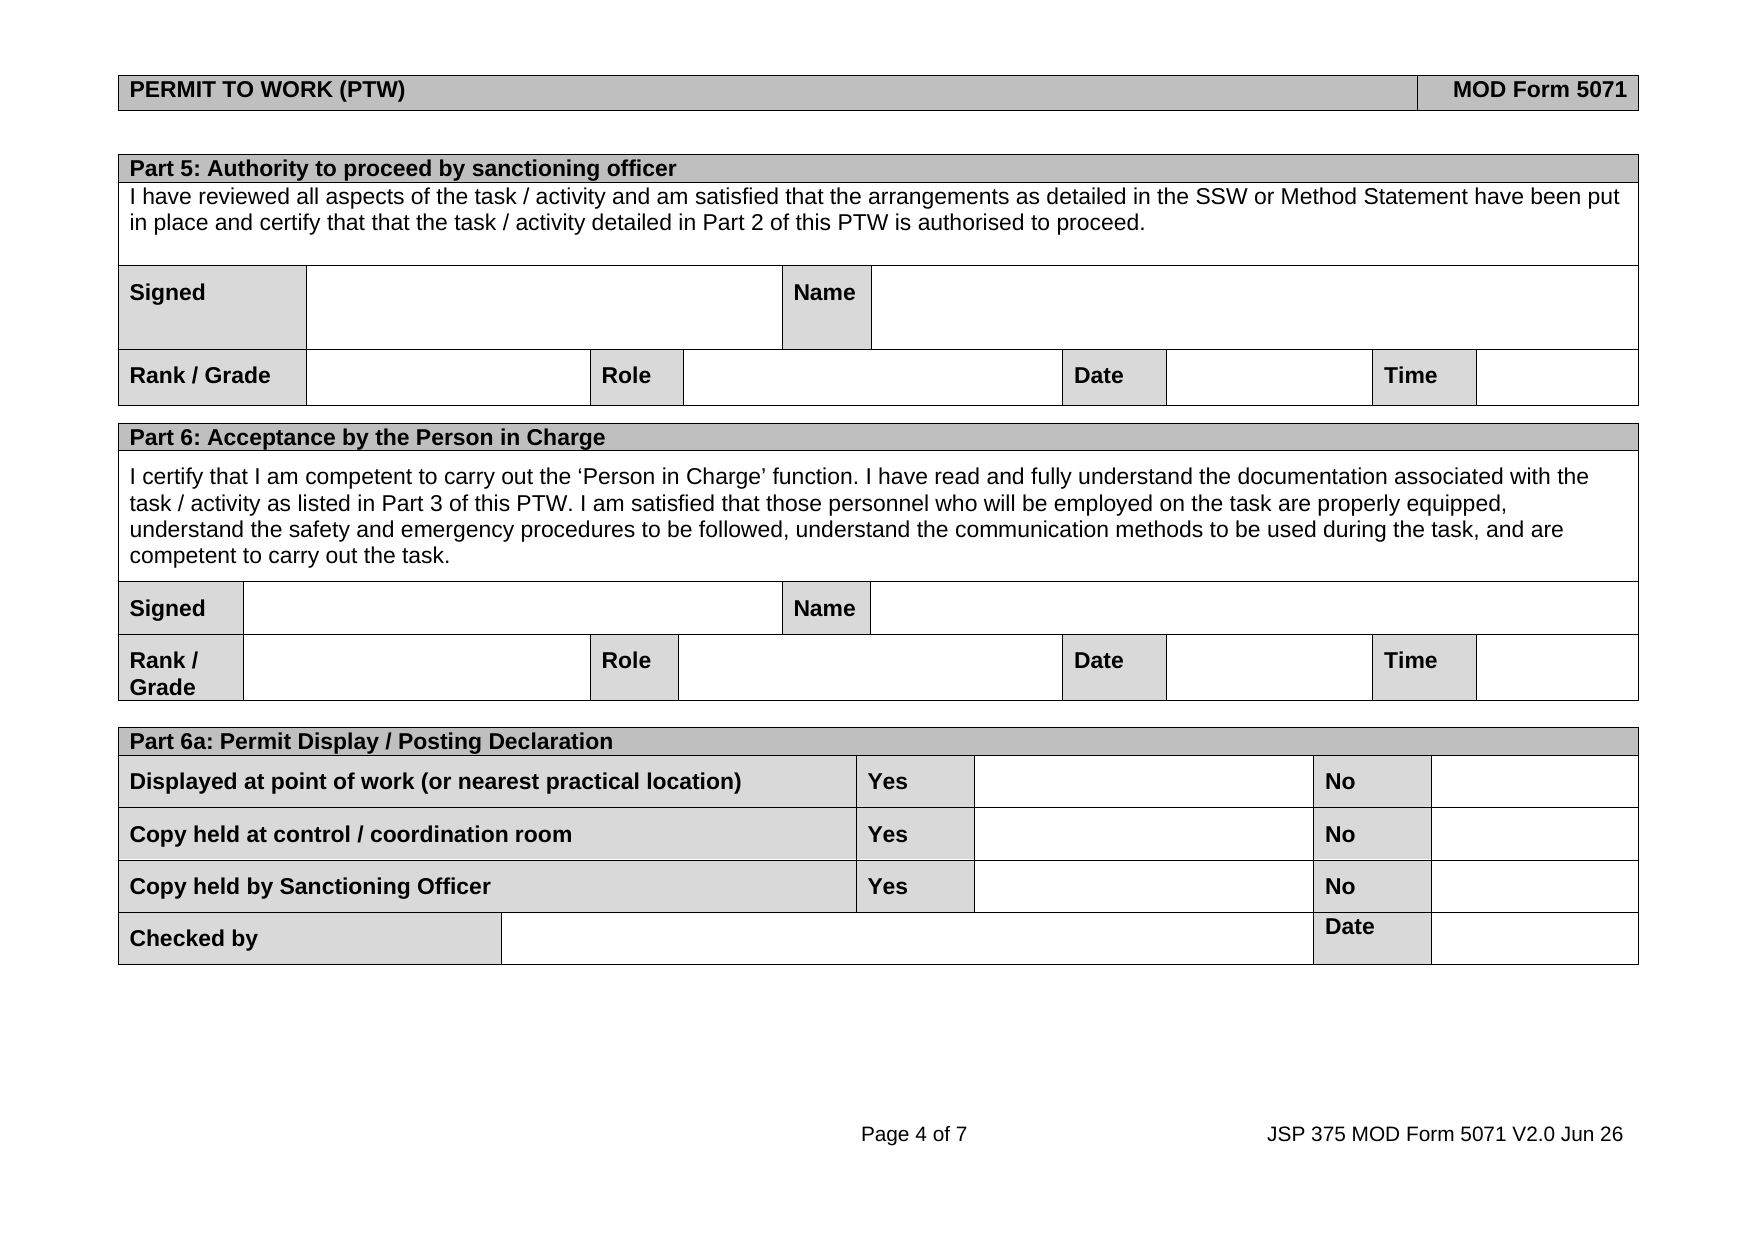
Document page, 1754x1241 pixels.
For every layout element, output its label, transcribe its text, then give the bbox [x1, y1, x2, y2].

table_header Part 6: Acceptance by the Person in Charge [119, 424, 1638, 450]
table_cell [1167, 635, 1372, 700]
table_cell [1432, 808, 1638, 859]
table_cell [975, 756, 1313, 807]
table_cell Date [1314, 913, 1431, 964]
table_cell [1477, 635, 1638, 700]
table_cell [872, 266, 1638, 349]
table_cell [307, 350, 590, 405]
table_cell Name [783, 582, 870, 634]
table_cell Role [591, 350, 683, 405]
table_cell No [1314, 808, 1431, 859]
table_cell I have reviewed all aspects of the task / activity and am satisfied that the arrangements as detailed in the SSW or Method Statement have been put in place and certify that that the task / activity detailed in Part 2 of this PTW is authorised to proceed. [119, 183, 1638, 265]
table_cell Displayed at point of work (or nearest practical location) [119, 756, 856, 807]
table_cell Rank / Grade [119, 635, 243, 700]
table_cell [244, 635, 590, 700]
table_cell [1432, 913, 1638, 964]
table_cell Date [1063, 350, 1166, 405]
table_cell Part 6a: Permit Display / Posting Declaration [119, 728, 1638, 755]
table_cell [684, 350, 1062, 405]
table_cell Rank / Grade [119, 350, 306, 405]
table_cell [975, 861, 1313, 912]
table_header Part 5: Authority to proceed by sanctioning officer [119, 155, 1638, 182]
table_cell Yes [857, 808, 974, 859]
table_cell [118, 701, 1638, 727]
table_cell Signed [119, 266, 306, 349]
table_cell [502, 913, 1313, 964]
table_cell No [1314, 861, 1431, 912]
table_cell Yes [857, 861, 974, 912]
table_cell [871, 582, 1638, 634]
table_cell Time [1373, 350, 1476, 405]
table_cell [1432, 861, 1638, 912]
table_cell Date [1063, 635, 1166, 700]
table_cell [975, 808, 1313, 859]
table_cell No [1314, 756, 1431, 807]
table_cell Signed [119, 582, 243, 634]
table_cell [1432, 756, 1638, 807]
table_cell I certify that I am competent to carry out the ‘Person in Charge’ function. I have read and fully understand the documentation associated with the task / activity as listed in Part 3 of this PTW. I am satisfied that those personnel who will be employed on the task are properly equipped, understand the safety and emergency procedures to be followed, understand the communication methods to be used during the task, and are competent to carry out the task. [119, 451, 1638, 581]
table_cell Checked by [119, 913, 501, 964]
table_cell [307, 266, 782, 349]
table_cell Yes [857, 756, 974, 807]
table_cell [244, 582, 782, 634]
table_cell Copy held by Sanctioning Officer [119, 861, 856, 912]
table_cell Name [783, 266, 871, 349]
table_cell Role [591, 635, 678, 700]
table_cell [1167, 350, 1372, 405]
table_cell Time [1373, 635, 1476, 700]
table_cell Copy held at control / coordination room [119, 808, 856, 859]
table_cell [1477, 350, 1638, 405]
table_cell [679, 635, 1062, 700]
